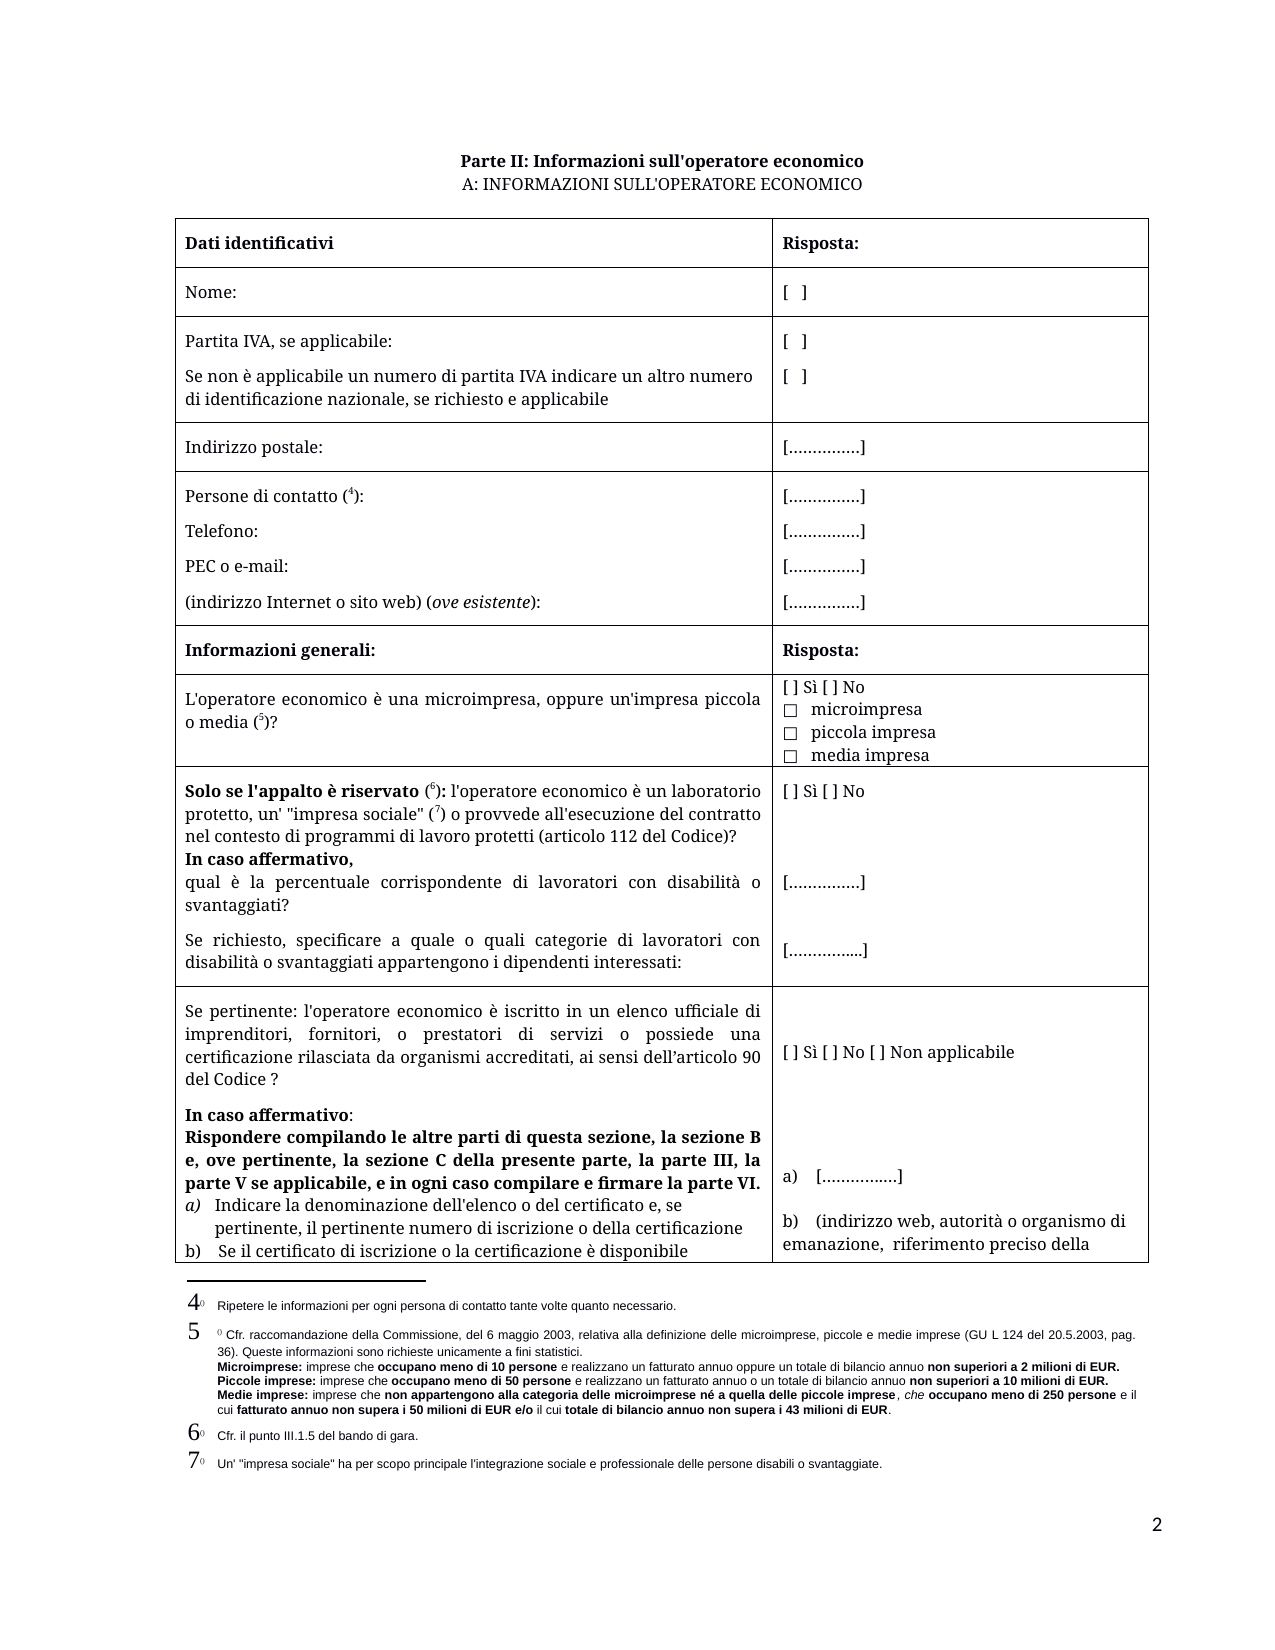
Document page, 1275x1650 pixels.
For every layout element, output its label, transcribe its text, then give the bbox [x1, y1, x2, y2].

title A: Informazioni sull'operatore economico [187, 173, 1137, 195]
table_cell [……………] [773, 423, 1148, 471]
table_cell L'operatore economico è una microimpresa, oppure un'impresa piccola o media ()? [176, 675, 772, 766]
table_cell Partita IVA, se applicabile: Se non è applicabile un numero di partita IVA indicare un altro numero di identificazione nazionale, se richiesto e applicabile [176, 317, 772, 422]
table_cell [ ] Sì [ ] No [ ] Non applicabile [………….…] b) (indirizzo web, autorità o organismo di emanazione, riferimento preciso della [773, 987, 1148, 1262]
table_cell Nome: [176, 268, 772, 316]
table_cell [ ] [773, 268, 1148, 316]
title Parte II: Informazioni sull'operatore economico [187, 150, 1137, 173]
table_header Risposta: [773, 219, 1148, 267]
table_header Dati identificativi [176, 219, 772, 267]
table_cell [ ] [ ] [773, 317, 1148, 422]
table_cell [……………] [……………] [……………] [……………] [773, 472, 1148, 625]
table_cell [ ] Sì [ ] No □ microimpresa □ piccola impresa □ media impresa [773, 675, 1148, 766]
table_cell Persone di contatto (): Telefono: PEC o e-mail: (indirizzo Internet o sito web) (ove esistente): [176, 472, 772, 625]
table_cell [ ] Sì [ ] No [……………] […………....] [773, 767, 1148, 986]
table_cell Indirizzo postale: [176, 423, 772, 471]
table_cell Risposta: [773, 626, 1148, 674]
table_cell Informazioni generali: [176, 626, 772, 674]
table_cell Se pertinente: l'operatore economico è iscritto in un elenco ufficiale di imprenditori, fornitori, o prestatori di servizi o possiede una certificazione rilasciata da organismi accreditati, ai sensi dell’articolo 90 del Codice ? In caso affermativo: Rispondere compilando le altre parti di questa sezione, la sezione B e, ove pertinente, la sezione C della presente parte, la parte III, la parte V se applicabile, e in ogni caso compilare e firmare la parte VI. Indicare la denominazione dell'elenco o del certificato e, se pertinente, il pertinente numero di iscrizione o della certificazione b) Se il certificato di iscrizione o la certificazione è disponibile [176, 987, 772, 1262]
table_cell Solo se l'appalto è riservato (): l'operatore economico è un laboratorio protetto, un' "impresa sociale" () o provvede all'esecuzione del contratto nel contesto di programmi di lavoro protetti (articolo 112 del Codice)? In caso affermativo, qual è la percentuale corrispondente di lavoratori con disabilità o svantaggiati? Se richiesto, specificare a quale o quali categorie di lavoratori con disabilità o svantaggiati appartengono i dipendenti interessati: [176, 767, 772, 986]
